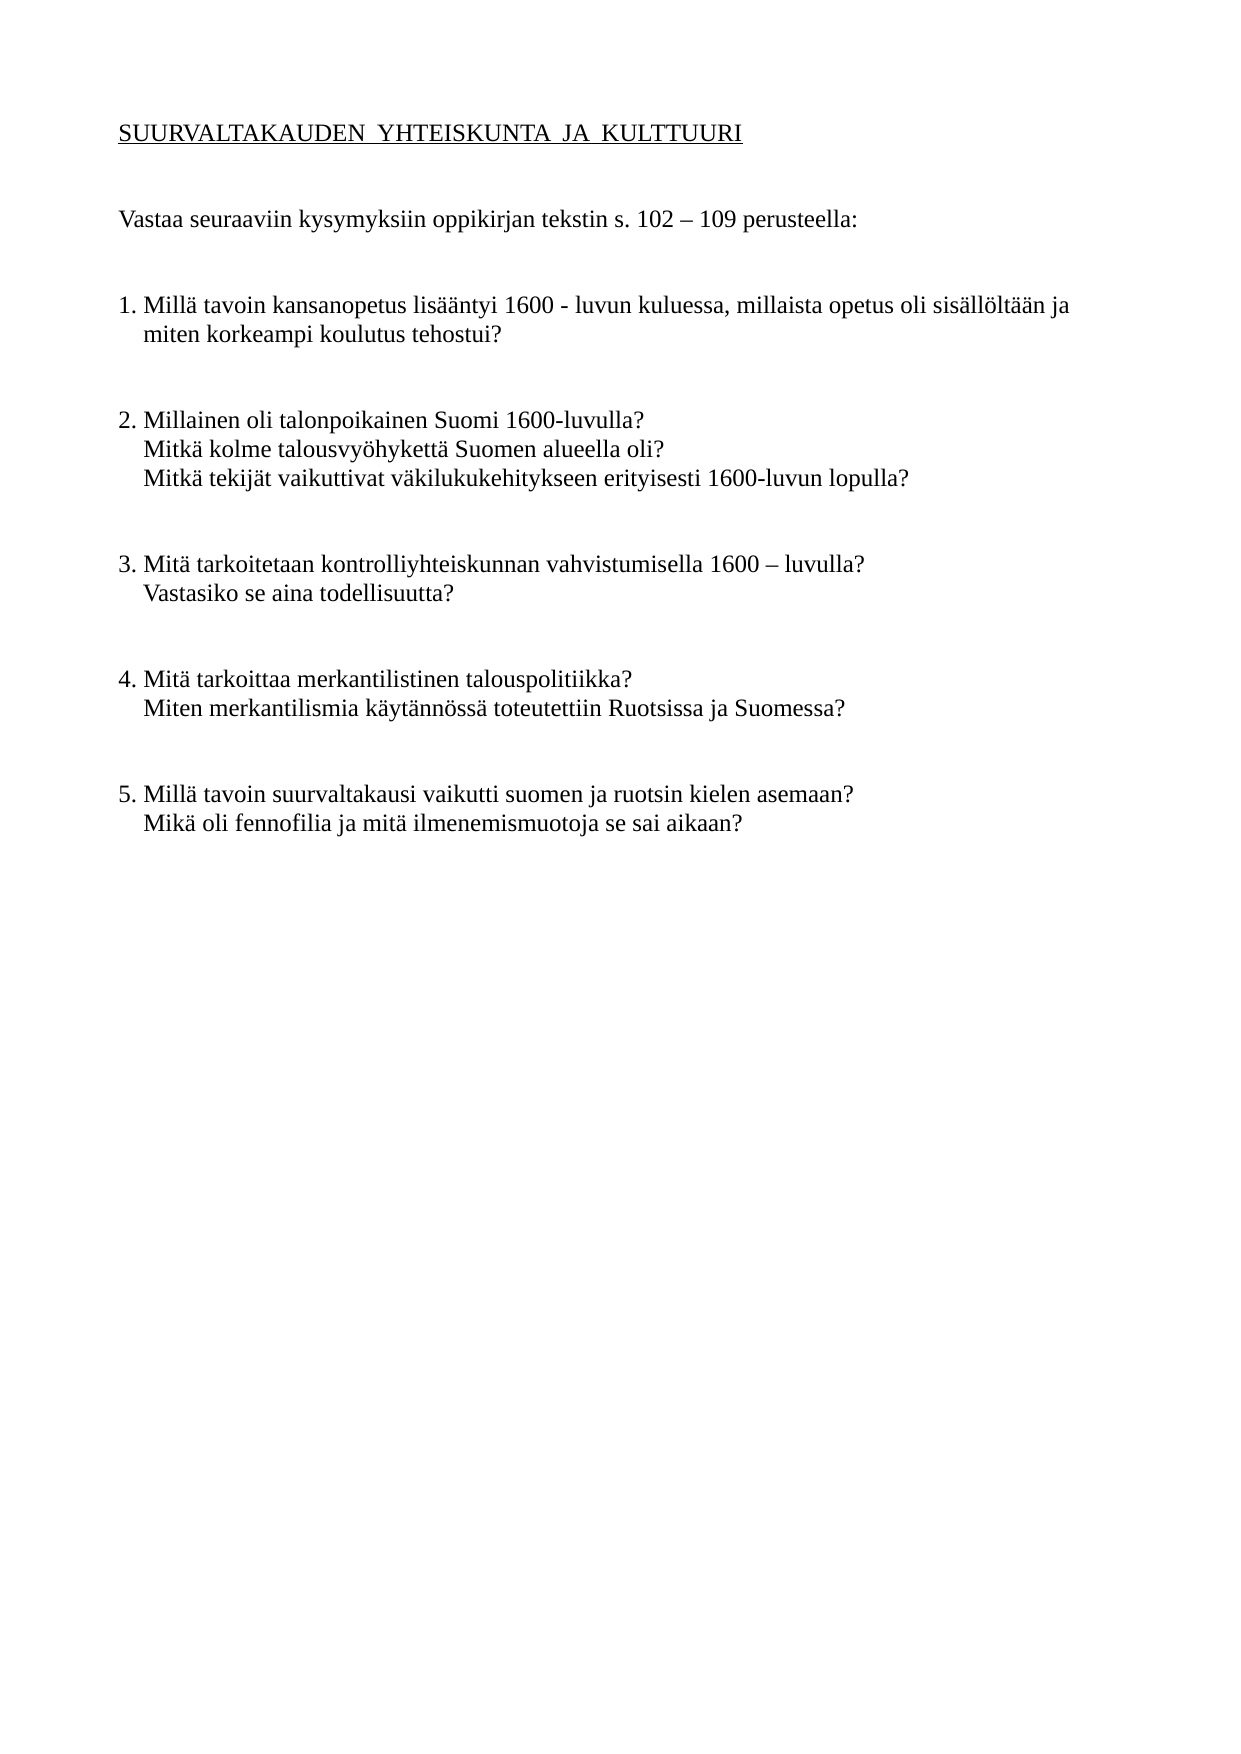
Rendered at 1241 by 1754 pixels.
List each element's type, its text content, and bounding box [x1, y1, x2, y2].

text 2. Millainen oli talonpoikainen Suomi 1600-luvulla? [118, 406, 1122, 434]
text Vastaa seuraaviin kysymyksiin oppikirjan tekstin s. 102 – 109 perusteella: [118, 204, 1122, 233]
text Vastasiko se aina todellisuutta? [118, 578, 1122, 607]
text Mitkä tekijät vaikuttivat väkilukukehitykseen erityisesti 1600-luvun lopulla? [118, 463, 1122, 492]
text 3. Mitä tarkoitetaan kontrolliyhteiskunnan vahvistumisella 1600 – luvulla? [118, 549, 1122, 578]
text Mitkä kolme talousvyöhykettä Suomen alueella oli? [118, 434, 1122, 463]
text 4. Mitä tarkoittaa merkantilistinen talouspolitiikka? [118, 664, 1122, 693]
text Miten merkantilismia käytännössä toteutettiin Ruotsissa ja Suomessa? [118, 693, 1122, 722]
text SUURVALTAKAUDEN YHTEISKUNTA JA KULTTUURI [118, 118, 1122, 147]
text miten korkeampi koulutus tehostui? [118, 319, 1122, 348]
text 1. Millä tavoin kansanopetus lisääntyi 1600 - luvun kuluessa, millaista opetus oli sisällöltään ja [118, 291, 1122, 319]
text 5. Millä tavoin suurvaltakausi vaikutti suomen ja ruotsin kielen asemaan? [118, 779, 1122, 808]
text Mikä oli fennofilia ja mitä ilmenemismuotoja se sai aikaan? [118, 808, 1122, 837]
